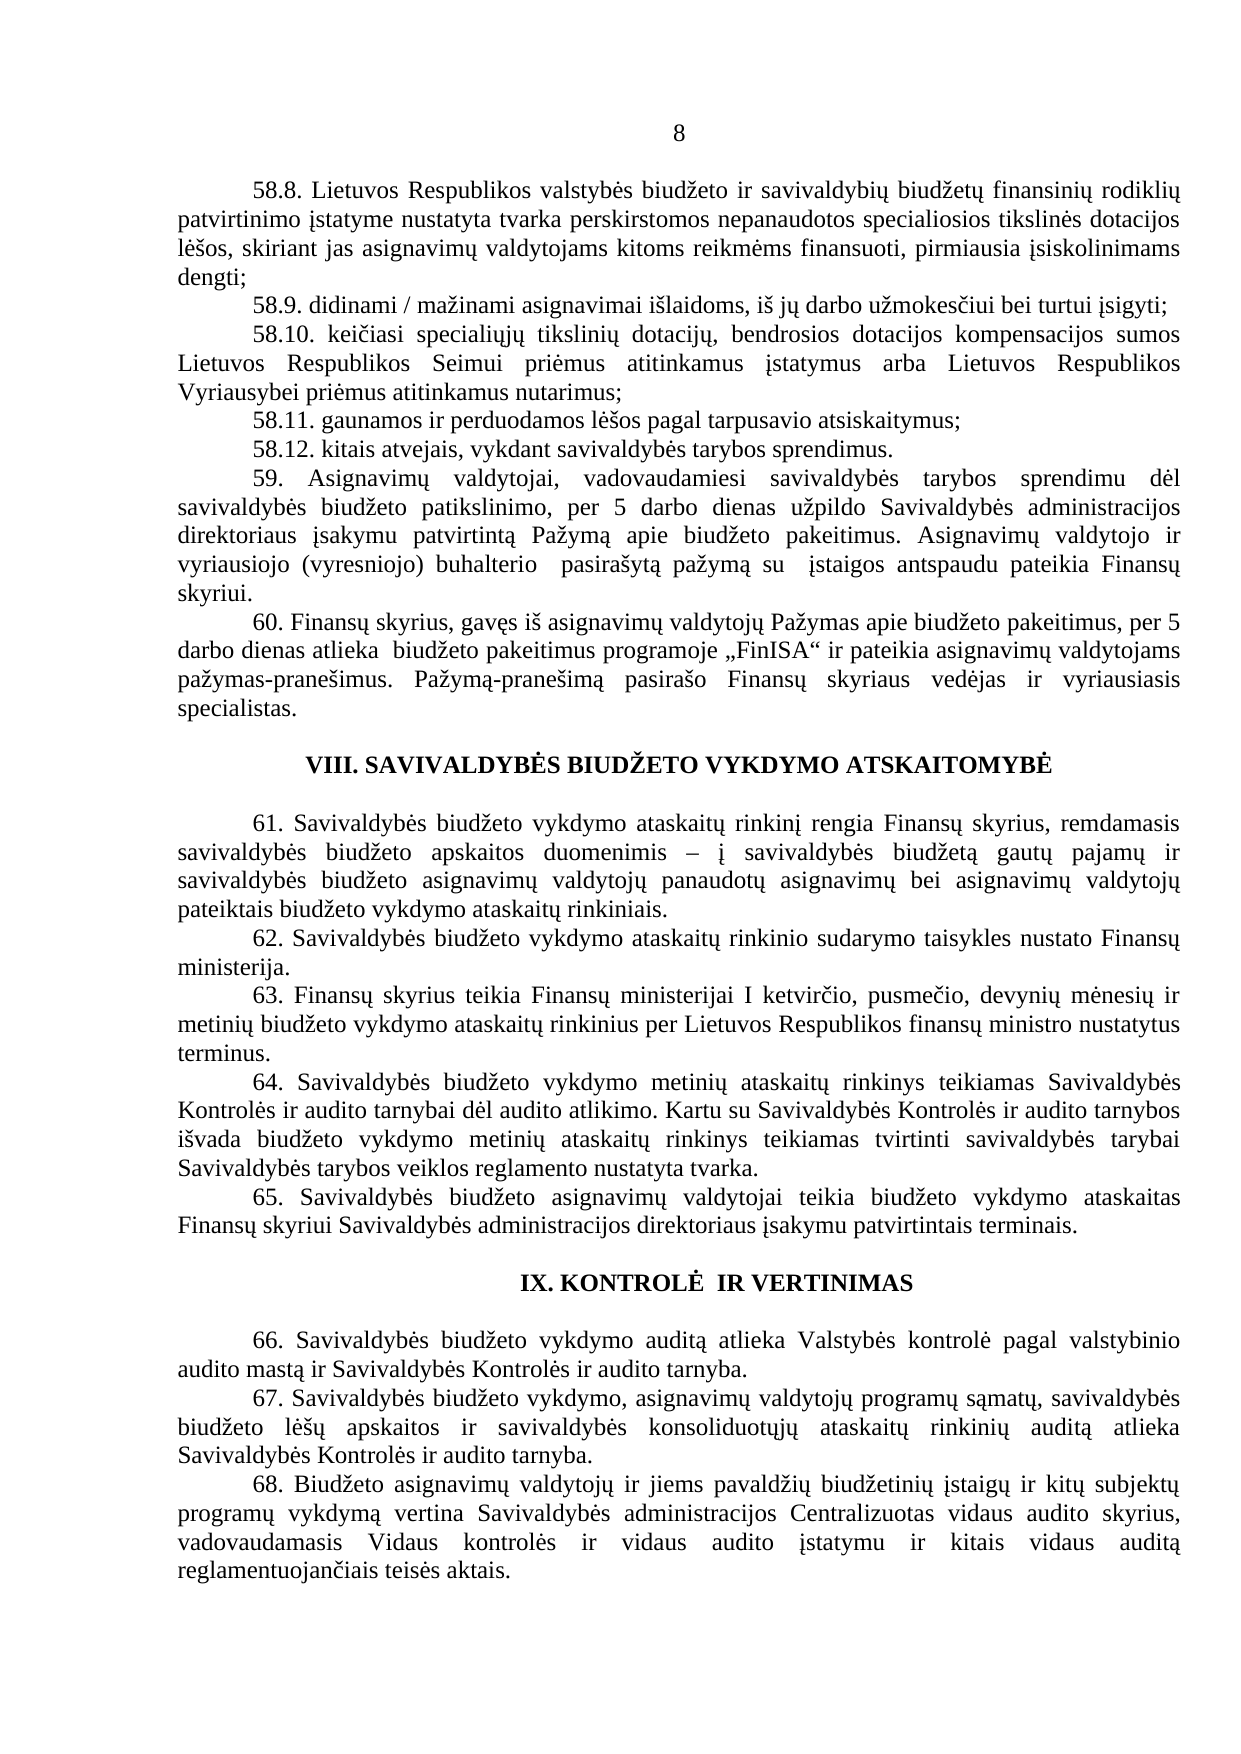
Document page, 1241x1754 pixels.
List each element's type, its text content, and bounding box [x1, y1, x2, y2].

text 58.10. keičiasi specialiųjų tikslinių dotacijų, bendrosios dotacijos kompensacijos sumos Lietuvos Respublikos Seimui priėmus atitinkamus įstatymus arba Lietuvos Respublikos Vyriausybei priėmus atitinkamus nutarimus; [177, 319, 1181, 406]
text 61. Savivaldybės biudžeto vykdymo ataskaitų rinkinį rengia Finansų skyrius, remdamasis savivaldybės biudžeto apskaitos duomenimis – į savivaldybės biudžetą gautų pajamų ir savivaldybės biudžeto asignavimų valdytojų panaudotų asignavimų bei asignavimų valdytojų pateiktais biudžeto vykdymo ataskaitų rinkiniais. [177, 808, 1181, 923]
text VIII. SAVIVALDYBĖS BIUDŽETO VYKDYMO ATSKAITOMYBĖ [177, 751, 1181, 779]
text 65. Savivaldybės biudžeto asignavimų valdytojai teikia biudžeto vykdymo ataskaitas Finansų skyriui Savivaldybės administracijos direktoriaus įsakymu patvirtintais terminais. [177, 1182, 1181, 1239]
text 59. Asignavimų valdytojai, vadovaudamiesi savivaldybės tarybos sprendimu dėl savivaldybės biudžeto patikslinimo, per 5 darbo dienas užpildo Savivaldybės administracijos direktoriaus įsakymu patvirtintą Pažymą apie biudžeto pakeitimus. Asignavimų valdytojo ir vyriausiojo (vyresniojo) buhalterio pasirašytą pažymą su įstaigos antspaudu pateikia Finansų skyriui. [177, 463, 1181, 607]
text 58.12. kitais atvejais, vykdant savivaldybės tarybos sprendimus. [177, 434, 1181, 463]
text 58.11. gaunamos ir perduodamos lėšos pagal tarpusavio atsiskaitymus; [177, 406, 1181, 434]
text 66. Savivaldybės biudžeto vykdymo auditą atlieka Valstybės kontrolė pagal valstybinio audito mastą ir Savivaldybės Kontrolės ir audito tarnyba. [177, 1326, 1181, 1383]
text 60. Finansų skyrius, gavęs iš asignavimų valdytojų Pažymas apie biudžeto pakeitimus, per 5 darbo dienas atlieka biudžeto pakeitimus programoje „FinISA“ ir pateikia asignavimų valdytojams pažymas-pranešimus. Pažymą-pranešimą pasirašo Finansų skyriaus vedėjas ir vyriausiasis specialistas. [177, 607, 1181, 722]
text IX. KONTROLĖ IR VERTINIMAS [177, 1268, 1181, 1297]
text 64. Savivaldybės biudžeto vykdymo metinių ataskaitų rinkinys teikiamas Savivaldybės Kontrolės ir audito tarnybai dėl audito atlikimo. Kartu su Savivaldybės Kontrolės ir audito tarnybos išvada biudžeto vykdymo metinių ataskaitų rinkinys teikiamas tvirtinti savivaldybės tarybai Savivaldybės tarybos veiklos reglamento nustatyta tvarka. [177, 1067, 1181, 1182]
text 58.8. Lietuvos Respublikos valstybės biudžeto ir savivaldybių biudžetų finansinių rodiklių patvirtinimo įstatyme nustatyta tvarka perskirstomos nepanaudotos specialiosios tikslinės dotacijos lėšos, skiriant jas asignavimų valdytojams kitoms reikmėms finansuoti, pirmiausia įsiskolinimams dengti; [177, 176, 1181, 291]
text 63. Finansų skyrius teikia Finansų ministerijai I ketvirčio, pusmečio, devynių mėnesių ir metinių biudžeto vykdymo ataskaitų rinkinius per Lietuvos Respublikos finansų ministro nustatytus terminus. [177, 981, 1181, 1067]
text 58.9. didinami / mažinami asignavimai išlaidoms, iš jų darbo užmokesčiui bei turtui įsigyti; [177, 291, 1181, 319]
text 68. Biudžeto asignavimų valdytojų ir jiems pavaldžių biudžetinių įstaigų ir kitų subjektų programų vykdymą vertina Savivaldybės administracijos Centralizuotas vidaus audito skyrius, vadovaudamasis Vidaus kontrolės ir vidaus audito įstatymu ir kitais vidaus auditą reglamentuojančiais teisės aktais. [177, 1469, 1181, 1584]
text 67. Savivaldybės biudžeto vykdymo, asignavimų valdytojų programų sąmatų, savivaldybės biudžeto lėšų apskaitos ir savivaldybės konsoliduotųjų ataskaitų rinkinių auditą atlieka Savivaldybės Kontrolės ir audito tarnyba. [177, 1383, 1181, 1469]
text 62. Savivaldybės biudžeto vykdymo ataskaitų rinkinio sudarymo taisykles nustato Finansų ministerija. [177, 923, 1181, 981]
